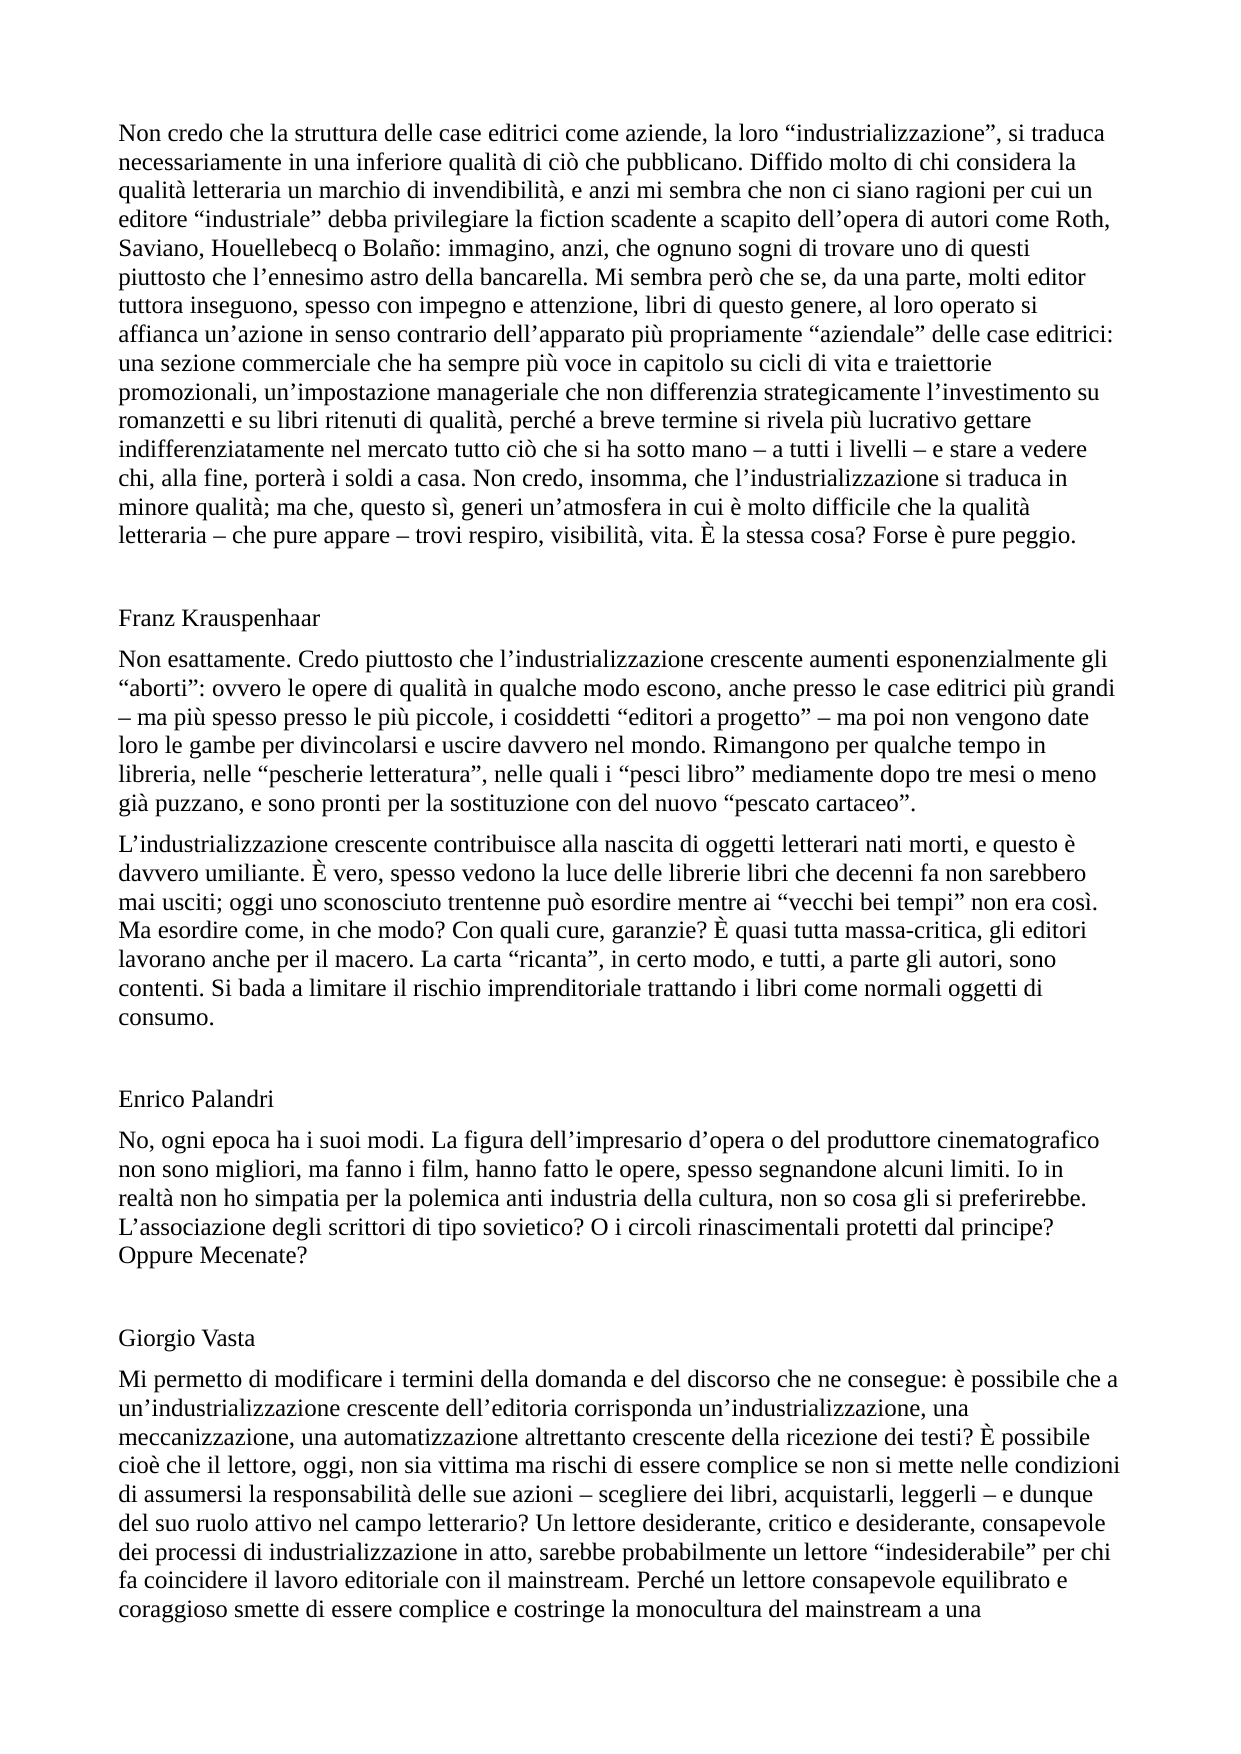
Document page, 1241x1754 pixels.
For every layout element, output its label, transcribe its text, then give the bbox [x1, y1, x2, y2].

text Giorgio Vasta [118, 1323, 1122, 1352]
text Non credo che la struttura delle case editrici come aziende, la loro “industrializzazione”, si traduca necessariamente in una inferiore qualità di ciò che pubblicano. Diffido molto di chi considera la qualità letteraria un marchio di invendibilità, e anzi mi sembra che non ci siano ragioni per cui un editore “industriale” debba privilegiare la fiction scadente a scapito dell’opera di autori come Roth, Saviano, Houellebecq o Bolaño: immagino, anzi, che ognuno sogni di trovare uno di questi piuttosto che l’ennesimo astro della bancarella. Mi sembra però che se, da una parte, molti editor tuttora inseguono, spesso con impegno e attenzione, libri di questo genere, al loro operato si affianca un’azione in senso contrario dell’apparato più propriamente “aziendale” delle case editrici: una sezione commerciale che ha sempre più voce in capitolo su cicli di vita e traiettorie promozionali, un’impostazione manageriale che non differenzia strategicamente l’investimento su romanzetti e su libri ritenuti di qualità, perché a breve termine si rivela più lucrativo gettare indifferenziatamente nel mercato tutto ciò che si ha sotto mano – a tutti i livelli – e stare a vedere chi, alla fine, porterà i soldi a casa. Non credo, insomma, che l’industrializzazione si traduca in minore qualità; ma che, questo sì, generi un’atmosfera in cui è molto difficile che la qualità letteraria – che pure appare – trovi respiro, visibilità, vita. È la stessa cosa? Forse è pure peggio. [118, 118, 1122, 549]
text Enrico Palandri [118, 1084, 1122, 1113]
text Mi permetto di modificare i termini della domanda e del discorso che ne consegue: è possibile che a un’industrializzazione crescente dell’editoria corrisponda un’industrializzazione, una meccanizzazione, una automatizzazione altrettanto crescente della ricezione dei testi? È possibile cioè che il lettore, oggi, non sia vittima ma rischi di essere complice se non si mette nelle condizioni di assumersi la responsabilità delle sue azioni – scegliere dei libri, acquistarli, leggerli – e dunque del suo ruolo attivo nel campo letterario? Un lettore desiderante, critico e desiderante, consapevole dei processi di industrializzazione in atto, sarebbe probabilmente un lettore “indesiderabile” per chi fa coincidere il lavoro editoriale con il mainstream. Perché un lettore consapevole equilibrato e coraggioso smette di essere complice e costringe la monocultura del mainstream a una [118, 1364, 1122, 1623]
text L’industrializzazione crescente contribuisce alla nascita di oggetti letterari nati morti, e questo è davvero umiliante. È vero, spesso vedono la luce delle librerie libri che decenni fa non sarebbero mai usciti; oggi uno sconosciuto trentenne può esordire mentre ai “vecchi bei tempi” non era così. Ma esordire come, in che modo? Con quali cure, garanzie? È quasi tutta massa-critica, gli editori lavorano anche per il macero. La carta “ricanta”, in certo modo, e tutti, a parte gli autori, sono contenti. Si bada a limitare il rischio imprenditoriale trattando i libri come normali oggetti di consumo. [118, 829, 1122, 1031]
text No, ogni epoca ha i suoi modi. La figura dell’impresario d’opera o del produttore cinematografico non sono migliori, ma fanno i film, hanno fatto le opere, spesso segnandone alcuni limiti. Io in realtà non ho simpatia per la polemica anti industria della cultura, non so cosa gli si preferirebbe. L’associazione degli scrittori di tipo sovietico? O i circoli rinascimentali protetti dal principe? Oppure Mecenate? [118, 1126, 1122, 1269]
text Non esattamente. Credo piuttosto che l’industrializzazione crescente aumenti esponenzialmente gli “aborti”: ovvero le opere di qualità in qualche modo escono, anche presso le case editrici più grandi – ma più spesso presso le più piccole, i cosiddetti “editori a progetto” – ma poi non vengono date loro le gambe per divincolarsi e uscire davvero nel mondo. Rimangono per qualche tempo in libreria, nelle “pescherie letteratura”, nelle quali i “pesci libro” mediamente dopo tre mesi o meno già puzzano, e sono pronti per la sostituzione con del nuovo “pescato cartaceo”. [118, 644, 1122, 817]
text Franz Krauspenhaar [118, 603, 1122, 632]
